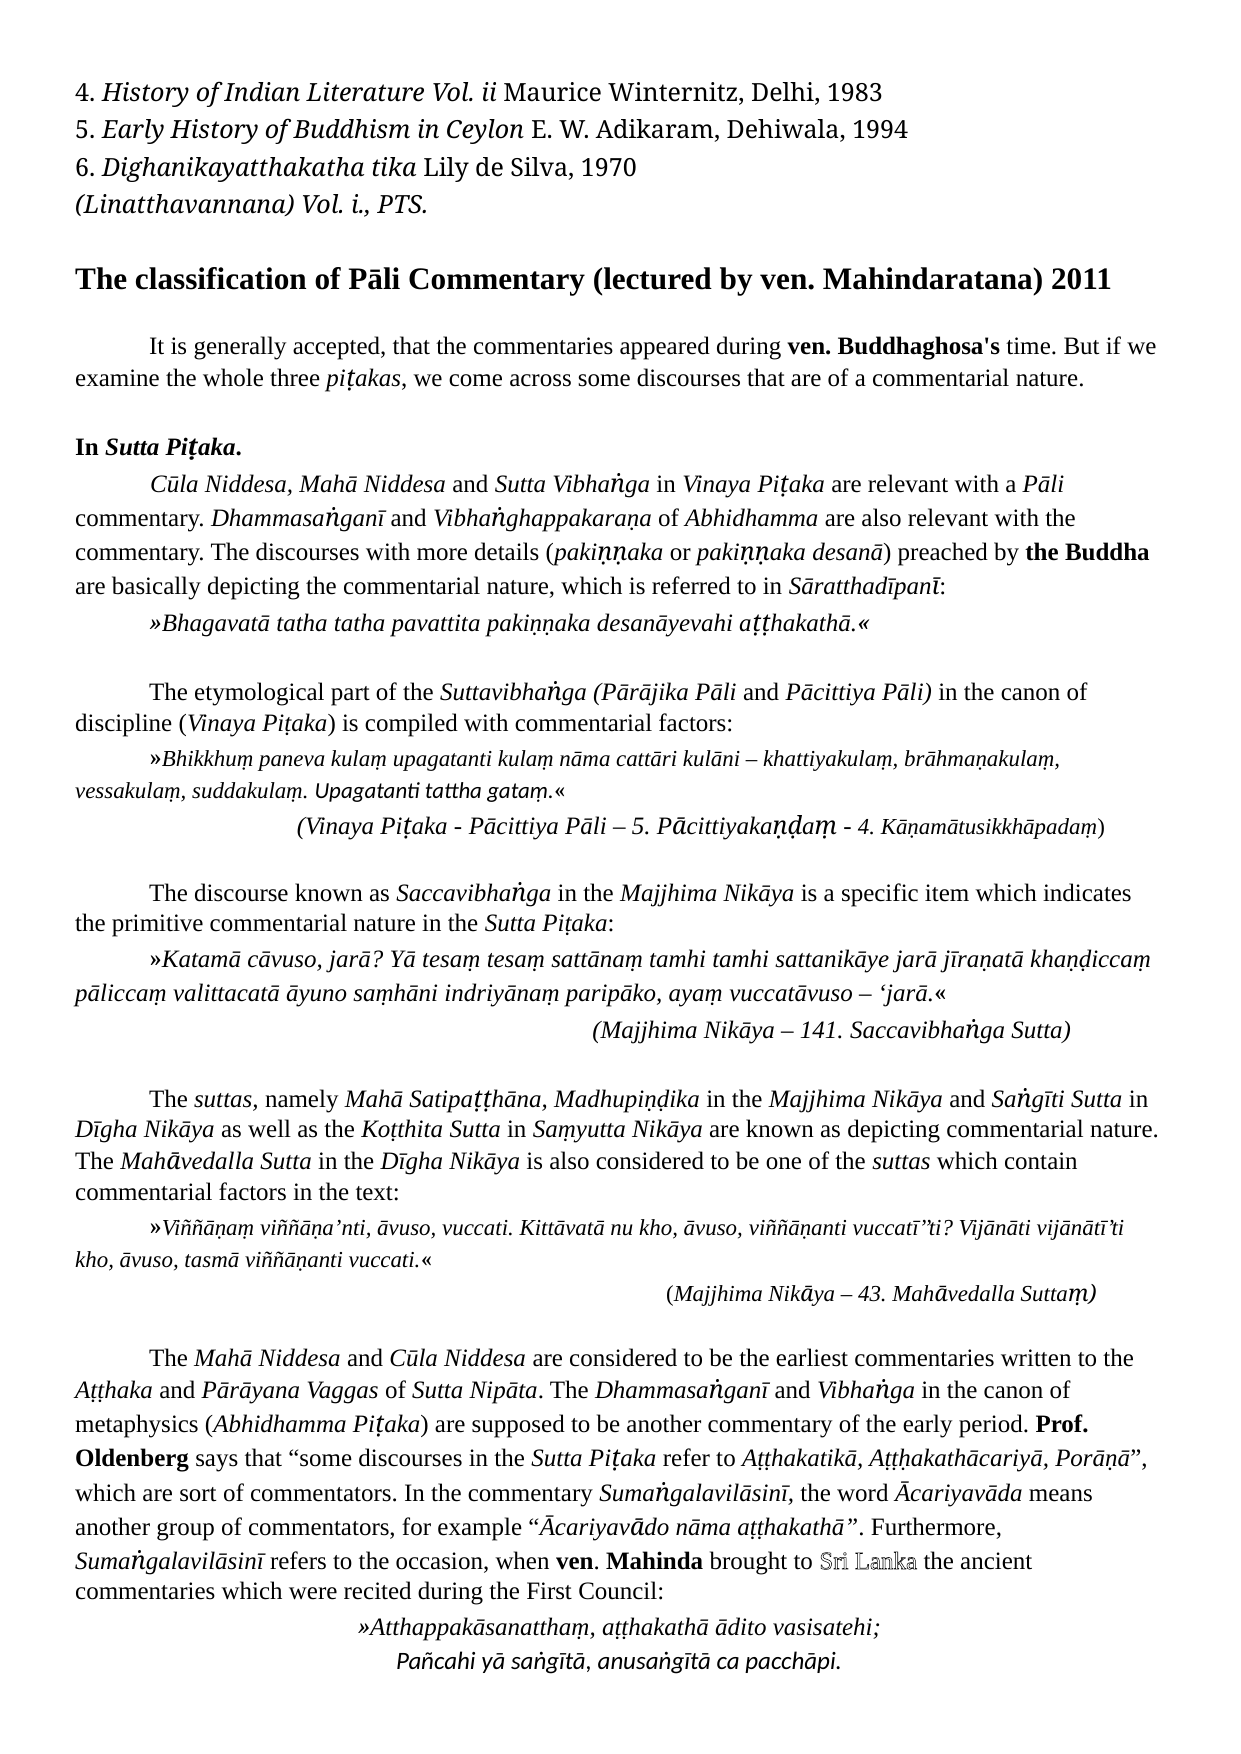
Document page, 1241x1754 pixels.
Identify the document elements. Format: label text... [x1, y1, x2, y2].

text »Katamā cāvuso, jarā? Yā tesaṃ tesaṃ sattānaṃ tamhi tamhi sattanikāye jarā jīraṇatā khaṇḍiccaṃ pāliccaṃ valittacatā āyuno saṃhāni indriyānaṃ paripāko, ayaṃ vuccatāvuso – ‘jarā.« [75, 940, 1166, 1008]
text (Majjhima Nikāya – 43. Mahāvedalla Suttaṃ) [75, 1277, 1166, 1308]
subtitle In Sutta Piṭaka. [75, 429, 1166, 463]
text (Linatthavannana) Vol. i., PTS. [75, 186, 1166, 220]
text The discourse known as Saccavibhaṅga in the Majjhima Nikāya is a specific item which indicates the primitive commentarial nature in the Sutta Piṭaka: [75, 874, 1166, 937]
text 4. History of Indian Literature Vol. ii Maurice Winternitz, Delhi, 1983 [75, 75, 1166, 109]
text 6. Dighanikayatthakatha tika Lily de Silva, 1970 [75, 149, 1166, 183]
text The Mahā Niddesa and Cūla Niddesa are considered to be the earliest commentaries written to the Aṭṭhaka and Pārāyana Vaggas of Sutta Nipāta. The Dhammasaṅganī and Vibhaṅga in the canon of metaphysics (Abhidhamma Piṭaka) are supposed to be another commentary of the early period. Prof. Oldenberg says that “some discourses in the Sutta Piṭaka refer to Aṭṭhakatikā, Aṭṭḥakathācariyā, Porāṇā”, which are sort of commentators. In the commentary Sumaṅgalavilāsinī, the word Ācariyavāda means another group of commentators, for example “Ācariyavādo nāma aṭṭhakathā”. Furthermore, Sumaṅgalavilāsinī refers to the occasion, when ven. Mahinda brought to Sri Lanka the ancient commentaries which were recited during the First Council: [75, 1343, 1166, 1605]
text »Atthappakāsanatthaṃ, aṭṭhakathā ādito vasisatehi; [75, 1608, 1166, 1642]
text (Vinaya Piṭaka - Pācittiya Pāli – 5. Pācittiyakaṇḍaṃ - 4. Kāṇamātusikkhāpadaṃ) [75, 808, 1166, 842]
text »Bhikkhuṃ paneva kulaṃ upagatanti kulaṃ nāma cattāri kulāni – khattiyakulaṃ, brāhmaṇakulaṃ, vessakulaṃ, suddakulaṃ. Upagatanti tattha gataṃ.« [75, 739, 1166, 805]
text 5. Early History of Buddhism in Ceylon E. W. Adikaram, Dehiwala, 1994 [75, 112, 1166, 146]
text Pañcahi yā saṅgītā, anusaṅgītā ca pacchāpi. [75, 1645, 1166, 1676]
subtitle The classification of Pāli Commentary (lectured by ven. Mahindaratana) 2011 [75, 260, 1166, 296]
text It is generally accepted, that the commentaries appeared during ven. Buddhaghosa's time. But if we examine the whole three piṭakas, we come across some discourses that are of a commentarial nature. [75, 331, 1166, 394]
text The suttas, namely Mahā Satipaṭṭhāna, Madhupiṇḍika in the Majjhima Nikāya and Saṅgīti Sutta in Dīgha Nikāya as well as the Koṭthita Sutta in Saṃyutta Nikāya are known as depicting commentarial nature. The Mahāvedalla Sutta in the Dīgha Nikāya is also considered to be one of the suttas which contain commentarial factors in the text: [75, 1080, 1166, 1206]
text »Viññāṇaṃ viññāṇa’nti, āvuso, vuccati. Kittāvatā nu kho, āvuso, viññāṇanti vuccatī’’ti? Vijānāti vijānātī’ti kho, āvuso, tasmā viññāṇanti vuccati.« [75, 1209, 1166, 1274]
text Cūla Niddesa, Mahā Niddesa and Sutta Vibhaṅga in Vinaya Piṭaka are relevant with a Pāli commentary. Dhammasaṅganī and Vibhaṅghappakaraṇa of Abhidhamma are also relevant with the commentary. The discourses with more details (pakiṇṇaka or pakiṇṇaka desanā) preached by the Buddha are basically depicting the commentarial nature, which is referred to in Sāratthadīpanī: [75, 466, 1166, 602]
text »Bhagavatā tatha tatha pavattita pakiṇṇaka desanāyevahi aṭṭhakathā.« [75, 605, 1166, 639]
text The etymological part of the Suttavibhaṅga (Pārājika Pāli and Pācittiya Pāli) in the canon of discipline (Vinaya Piṭaka) is compiled with commentarial factors: [75, 674, 1166, 737]
text (Majjhima Nikāya – 141. Saccavibhaṅga Sutta) [75, 1011, 1166, 1045]
